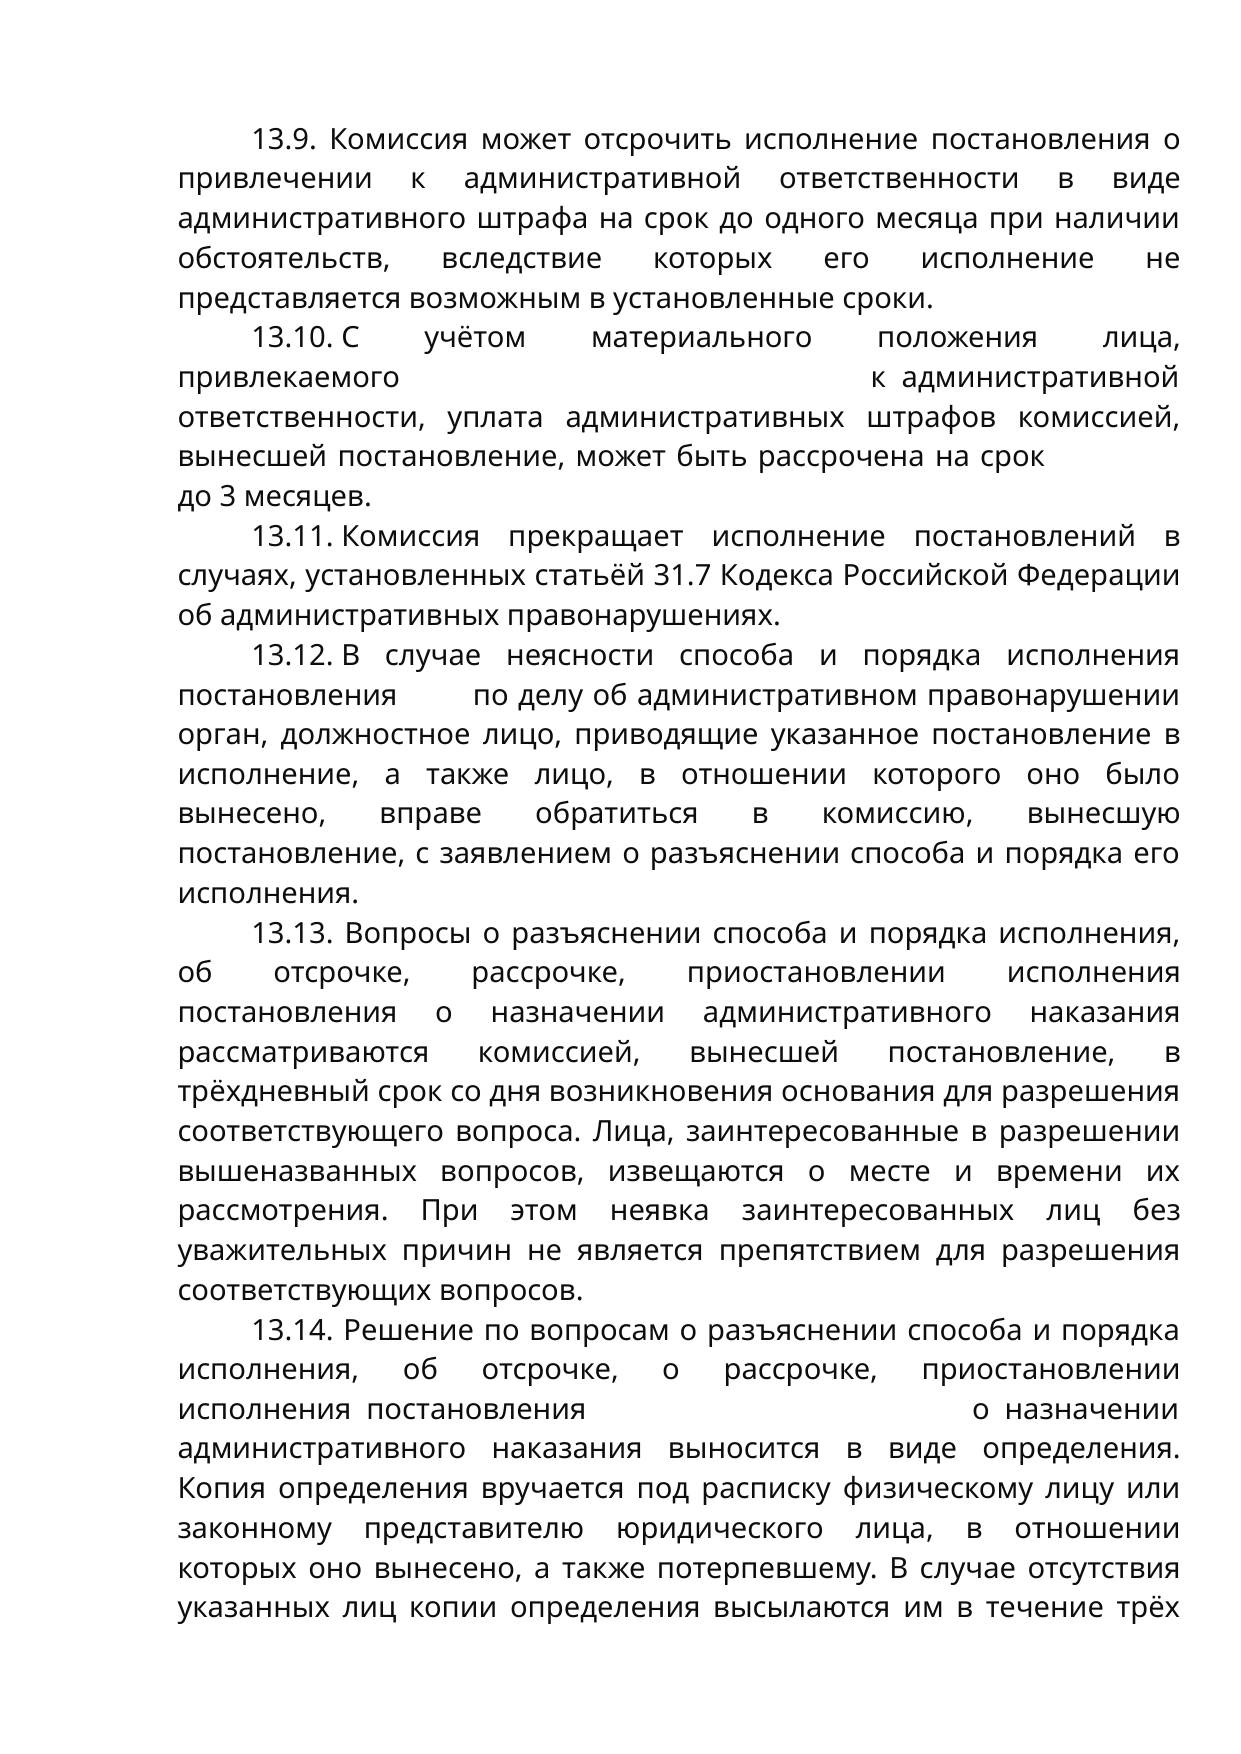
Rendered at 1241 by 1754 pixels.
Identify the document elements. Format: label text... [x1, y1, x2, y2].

text 13.10. С учётом материального положения лица, привлекаемого к административной ответственности, уплата административных штрафов комиссией, вынесшей постановление, может быть рассрочена на срок до 3 месяцев. [177, 317, 1181, 515]
text 13.12. В случае неясности способа и порядка исполнения постановления по делу об административном правонарушении орган, должностное лицо, приводящие указанное постановление в исполнение, а также лицо, в отношении которого оно было вынесено, вправе обратиться в комиссию, вынесшую постановление, с заявлением о разъяснении способа и порядка его исполнения. [177, 634, 1181, 912]
text 13.13. Вопросы о разъяснении способа и порядка исполнения, об отсрочке, рассрочке, приостановлении исполнения постановления о назначении административного наказания рассматриваются комиссией, вынесшей постановление, в трёхдневный срок со дня возникновения основания для разрешения соответствующего вопроса. Лица, заинтересованные в разрешении вышеназванных вопросов, извещаются о месте и времени их рассмотрения. При этом неявка заинтересованных лиц без уважительных причин не является препятствием для разрешения соответствующих вопросов. [177, 912, 1181, 1309]
text 13.14. Решение по вопросам о разъяснении способа и порядка исполнения, об отсрочке, о рассрочке, приостановлении исполнения постановления о назначении административного наказания выносится в виде определения. Копия определения вручается под расписку физическому лицу или законному представителю юридического лица, в отношении которых оно вынесено, а также потерпевшему. В случае отсутствия указанных лиц копии определения высылаются им в течение трёх [177, 1309, 1181, 1626]
text 13.11. Комиссия прекращает исполнение постановлений в случаях, установленных статьёй 31.7 Кодекса Российской Федерации об административных правонарушениях. [177, 515, 1181, 634]
text 13.9. Комиссия может отсрочить исполнение постановления о привлечении к административной ответственности в виде административного штрафа на срок до одного месяца при наличии обстоятельств, вследствие которых его исполнение не представляется возможным в установленные сроки. [177, 118, 1181, 317]
